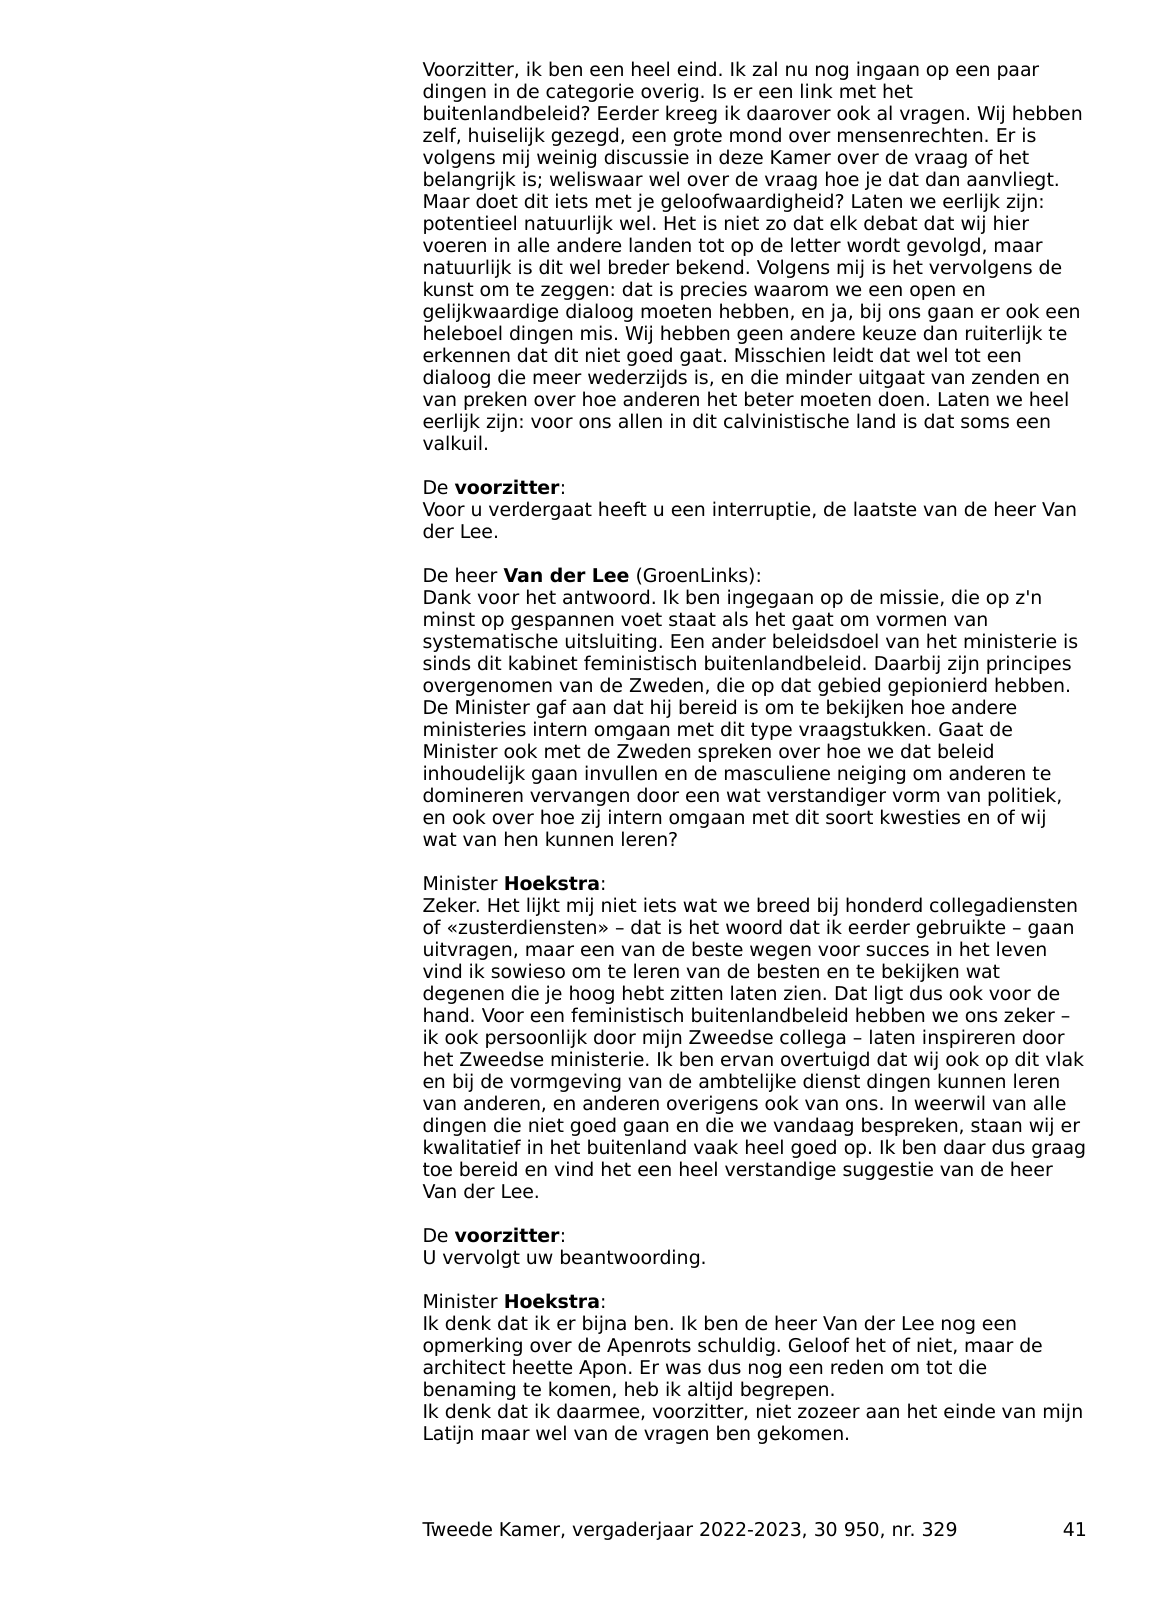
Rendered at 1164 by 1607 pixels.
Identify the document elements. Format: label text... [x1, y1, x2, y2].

text Dank voor het antwoord. Ik ben ingegaan op de missie, die op z'n minst op gespannen voet staat als het gaat om vormen van systematische uitsluiting. Een ander beleidsdoel van het ministerie is sinds dit kabinet feministisch buitenlandbeleid. Daarbij zijn principes overgenomen van de Zweden, die op dat gebied gepionierd hebben. De Minister gaf aan dat hij bereid is om te bekijken hoe andere ministeries intern omgaan met dit type vraagstukken. Gaat de Minister ook met de Zweden spreken over hoe we dat beleid inhoudelijk gaan invullen en de masculiene neiging om anderen te domineren vervangen door een wat verstandiger vorm van politiek, en ook over hoe zij intern omgaan met dit soort kwesties en of wij wat van hen kunnen leren? [422, 587, 1087, 851]
text Minister Hoekstra: [422, 1291, 1087, 1313]
text Ik denk dat ik daarmee, voorzitter, niet zozeer aan het einde van mijn Latijn maar wel van de vragen ben gekomen. [422, 1401, 1087, 1445]
text De voorzitter: [422, 1225, 1087, 1247]
text Voorzitter, ik ben een heel eind. Ik zal nu nog ingaan op een paar dingen in de categorie overig. Is er een link met het buitenlandbeleid? Eerder kreeg ik daarover ook al vragen. Wij hebben zelf, huiselijk gezegd, een grote mond over mensenrechten. Er is volgens mij weinig discussie in deze Kamer over de vraag of het belangrijk is; weliswaar wel over de vraag hoe je dat dan aanvliegt. Maar doet dit iets met je geloofwaardigheid? Laten we eerlijk zijn: potentieel natuurlijk wel. Het is niet zo dat elk debat dat wij hier voeren in alle andere landen tot op de letter wordt gevolgd, maar natuurlijk is dit wel breder bekend. Volgens mij is het vervolgens de kunst om te zeggen: dat is precies waarom we een open en gelijkwaardige dialoog moeten hebben, en ja, bij ons gaan er ook een heleboel dingen mis. Wij hebben geen andere keuze dan ruiterlijk te erkennen dat dit niet goed gaat. Misschien leidt dat wel tot een dialoog die meer wederzijds is, en die minder uitgaat van zenden en van preken over hoe anderen het beter moeten doen. Laten we heel eerlijk zijn: voor ons allen in dit calvinistische land is dat soms een valkuil. [422, 59, 1087, 455]
text Zeker. Het lijkt mij niet iets wat we breed bij honderd collegadiensten of «zusterdiensten» – dat is het woord dat ik eerder gebruikte – gaan uitvragen, maar een van de beste wegen voor succes in het leven vind ik sowieso om te leren van de besten en te bekijken wat degenen die je hoog hebt zitten laten zien. Dat ligt dus ook voor de hand. Voor een feministisch buitenlandbeleid hebben we ons zeker – ik ook persoonlijk door mijn Zweedse collega – laten inspireren door het Zweedse ministerie. Ik ben ervan overtuigd dat wij ook op dit vlak en bij de vormgeving van de ambtelijke dienst dingen kunnen leren van anderen, en anderen overigens ook van ons. In weerwil van alle dingen die niet goed gaan en die we vandaag bespreken, staan wij er kwalitatief in het buitenland vaak heel goed op. Ik ben daar dus graag toe bereid en vind het een heel verstandige suggestie van de heer Van der Lee. [422, 895, 1087, 1203]
text Minister Hoekstra: [422, 873, 1087, 895]
text De voorzitter: [422, 477, 1087, 499]
text U vervolgt uw beantwoording. [422, 1247, 1087, 1269]
text Voor u verdergaat heeft u een interruptie, de laatste van de heer Van der Lee. [422, 499, 1087, 543]
text De heer Van der Lee (GroenLinks): [422, 565, 1087, 587]
text Ik denk dat ik er bijna ben. Ik ben de heer Van der Lee nog een opmerking over de Apenrots schuldig. Geloof het of niet, maar de architect heette Apon. Er was dus nog een reden om tot die benaming te komen, heb ik altijd begrepen. [422, 1313, 1087, 1401]
